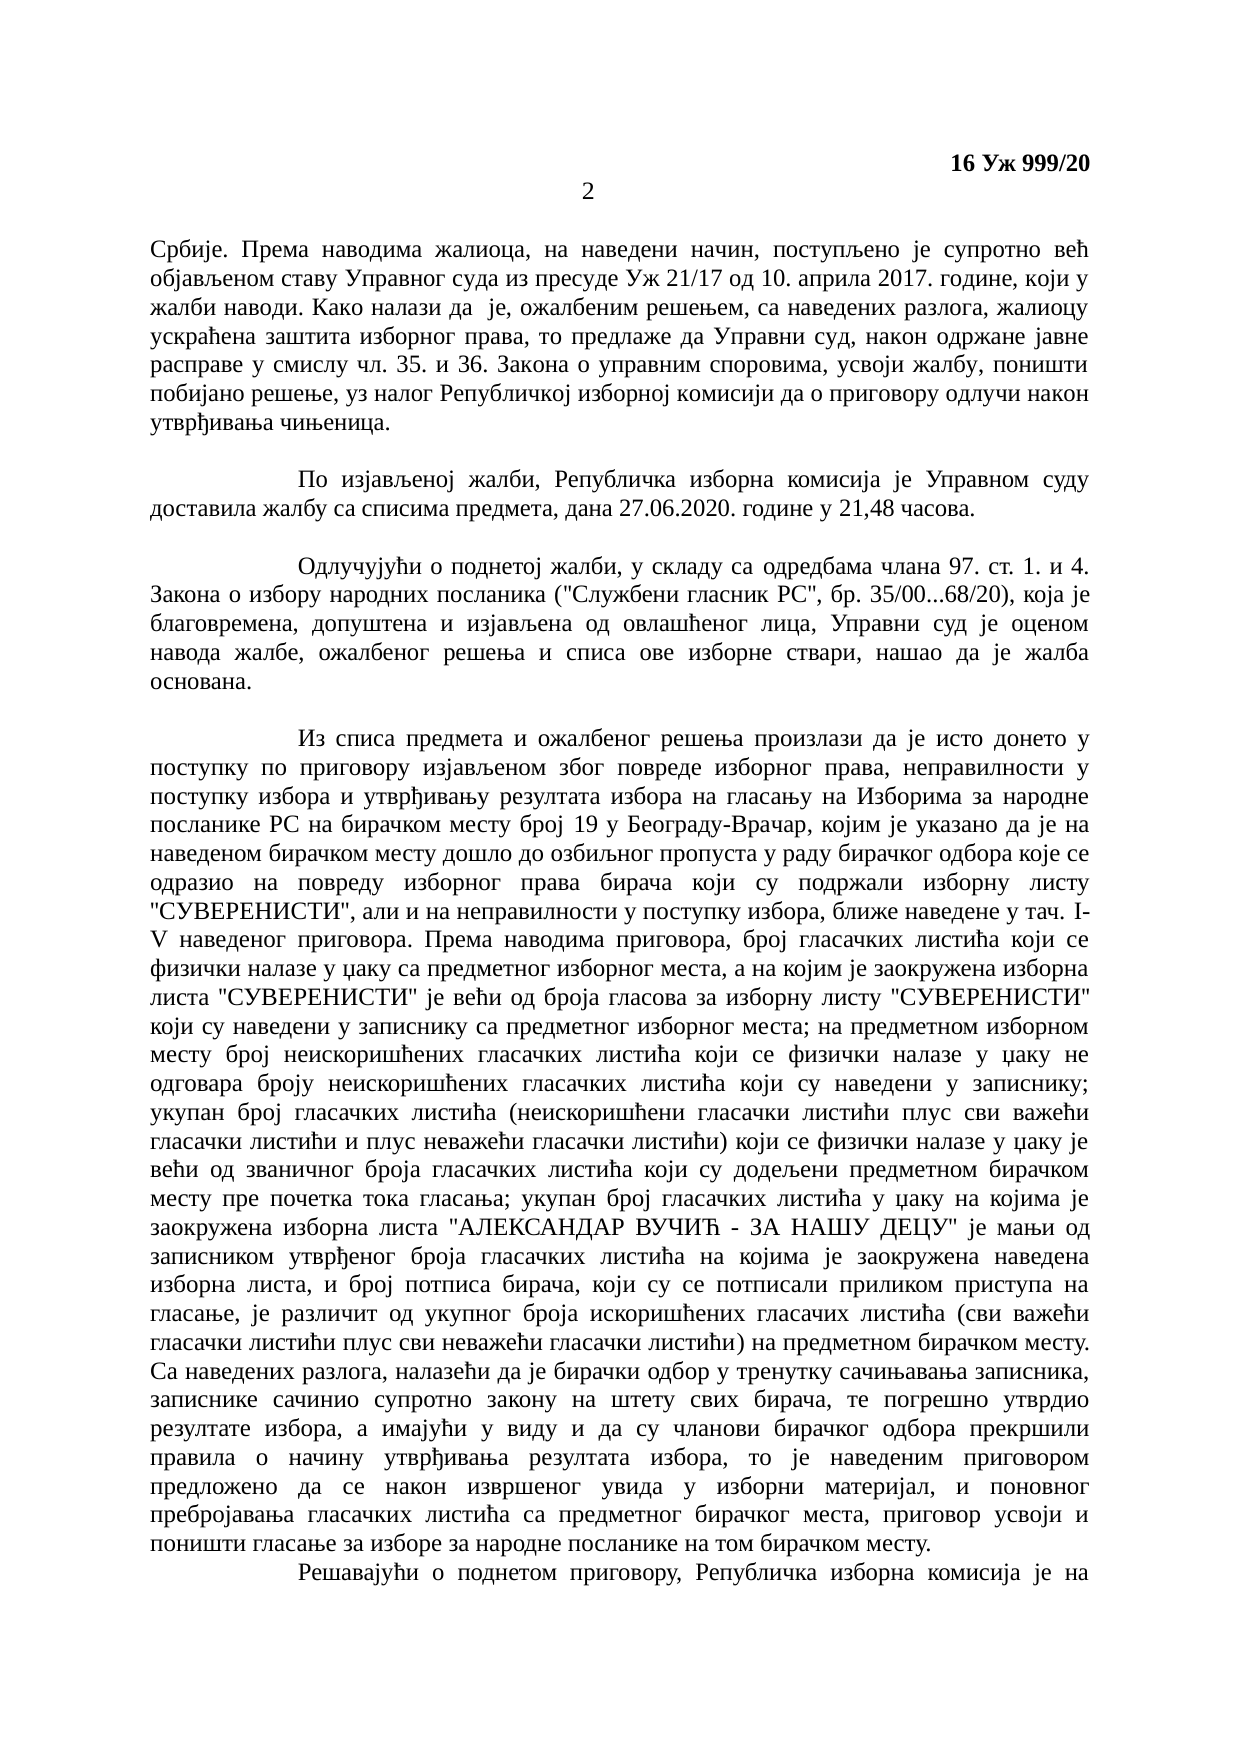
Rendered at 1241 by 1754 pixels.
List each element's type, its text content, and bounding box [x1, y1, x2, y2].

text Из списа предмета и ожалбеног решења произлази да је исто донето у поступку по приговору изјављеном због повреде изборног права, неправилности у поступку избора и утврђивању резултата избора на гласању на Изборима за народне посланике РС на бирачком месту број 19 у Београду-Врачар, којим је указано да је на наведеном бирачком месту дошло до озбиљног пропуста у раду бирачког одбора које се одразио на повреду изборног права бирача који су подржали изборну листу ''СУВЕРЕНИСТИ'', али и на неправилности у поступку избора, ближе наведене у тач. I-V наведеног приговора. Према наводима приговора, број гласачких листића који се физички налазе у џаку са предметног изборног места, а на којим је заокружена изборна листа ''СУВЕРЕНИСТИ'' је већи од броја гласова за изборну листу ''СУВЕРЕНИСТИ'' који су наведени у записнику са предметног изборног места; на предметном изборном месту број неискоришћених гласачких листића који се физички налазе у џаку не одговара броју неискоришћених гласачких листића који су наведени у записнику; укупан број гласачких листића (неискоришћени гласачки листићи плус сви важећи гласачки листићи и плус неважећи гласачки листићи) који се физички налазе у џаку је већи од званичног броја гласачких листића који су додељени предметном бирачком месту пре почетка тока гласања; укупан број гласачких листића у џаку на којима је заокружена изборна листа ''АЛЕКСАНДАР ВУЧИЋ - ЗА НАШУ ДЕЦУ'' је мањи од записником утврђеног броја гласачких листића на којима је заокружена наведена изборна листа, и број потписа бирача, који су се потписали приликом приступа на гласање, је различит од укупног броја искоришћених гласачих листића (сви важећи гласачки листићи плус сви неважећи гласачки листићи) на предметном бирачком месту. Са наведених разлога, налазећи да је бирачки одбор у тренутку сачињавања записника, записнике сачинио супротно закону на штету свих бирача, те погрешно утврдио резултате избора, а имајући у виду и да су чланови бирачког одбора прекршили правила о начину утврђивања резултата избора, то је наведеним приговором предложено да се након извршеног увида у изборни материјал, и поновног пребројавања гласачких листића са предметног бирачког места, приговор усвоји и поништи гласање за изборе за народне посланике на том бирачком месту. [150, 723, 1090, 1557]
text По изјављеној жалби, Републичка изборна комисија је Управном суду доставила жалбу са списима предмета, дана 27.06.2020. године у 21,48 часова. [150, 464, 1090, 522]
text Србије. Према наводима жалиоца, на наведени начин, поступљено је супротно већ објављеном ставу Управног суда из пресуде Уж 21/17 од 10. априла 2017. године, који у жалби наводи. Како налази да је, ожалбеним решењем, са наведених разлога, жалиоцу ускраћена заштита изборног права, то предлаже да Управни суд, након одржане јавне расправе у смислу чл. 35. и 36. Закона о управним споровима, усвоји жалбу, поништи побијано решење, уз налог Републичкој изборној комисији да о приговору одлучи након утврђивања чињеница. [150, 234, 1090, 436]
text Одлучујући о поднетој жалби, у складу са одредбама члана 97. ст. 1. и 4. Закона о избору народних посланика (''Службени гласник РС'', бр. 35/00...68/20), која је благовремена, допуштена и изјављена од овлашћеног лица, Управни суд је оценом навода жалбе, ожалбеног решења и списа ове изборне ствари, нашао да је жалба основана. [150, 551, 1090, 694]
text Решавајући о поднетом приговору, Републичка изборна комисија је на [150, 1557, 1090, 1586]
